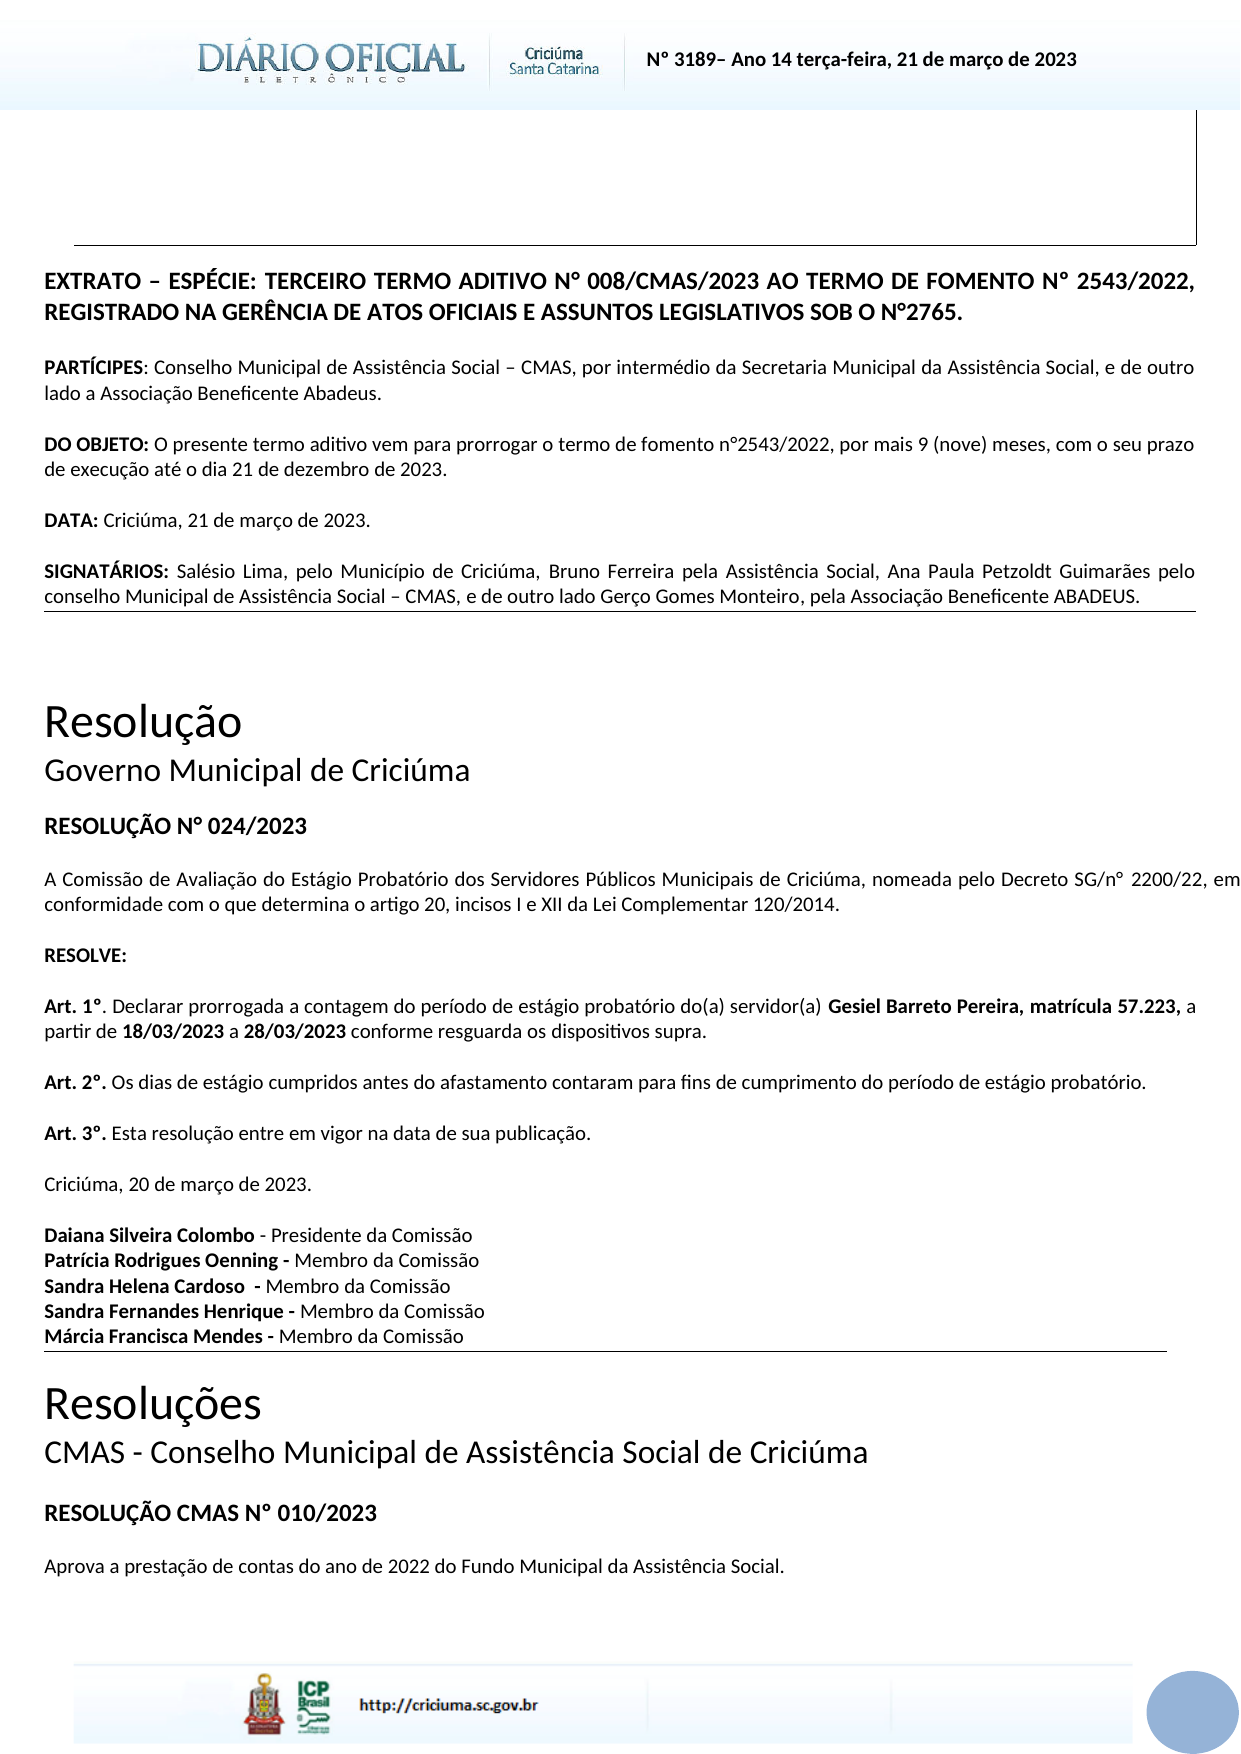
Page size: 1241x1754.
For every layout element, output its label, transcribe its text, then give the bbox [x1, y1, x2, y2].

text A Comissão de Avaliação do Estágio Probatório dos Servidores Públicos Municipais de Criciúma, nomeada pelo Decreto SG/n° 2200/22, em conformidade com o que determina o artigo 20, incisos I e XII da Lei Complementar 120/2014. [44, 866, 1240, 917]
text Art. 1º. Declarar prorrogada a contagem do período de estágio probatório do(a) servidor(a) Gesiel Barreto Pereira, matrícula 57.223, a partir de 18/03/2023 a 28/03/2023 conforme resguarda os dispositivos supra. [44, 993, 1196, 1044]
text Art. 3º. Esta resolução entre em vigor na data de sua publicação. [44, 1120, 1196, 1146]
text Sandra Helena Cardoso - Membro da Comissão [44, 1273, 1196, 1298]
text Aprova a prestação de contas do ano de 2022 do Fundo Municipal da Assistência Social. [44, 1553, 1196, 1579]
text Sandra Fernandes Henrique - Membro da Comissão [44, 1298, 1196, 1324]
text PARTÍCIPES: Conselho Municipal de Assistência Social – CMAS, por intermédio da Secretaria Municipal da Assistência Social, e de outro lado a Associação Beneficente Abadeus. [44, 354, 1196, 405]
text Art. 2º. Os dias de estágio cumpridos antes do afastamento contaram para fins de cumprimento do período de estágio probatório. [44, 1069, 1196, 1095]
text Criciúma, 20 de março de 2023. [44, 1171, 1196, 1197]
text SIGNATÁRIOS: Salésio Lima, pelo Município de Criciúma, Bruno Ferreira pela Assistência Social, Ana Paula Petzoldt Guimarães pelo conselho Municipal de Assistência Social – CMAS, e de outro lado Gerço Gomes Monteiro, pela Associação Beneficente ABADEUS. [44, 558, 1196, 611]
text Resolução [44, 691, 1196, 749]
text RESOLUÇÃO N° 024/2023 [44, 810, 1196, 841]
text Resoluções [44, 1373, 1196, 1431]
text EXTRATO – ESPÉCIE: TERCEIRO TERMO ADITIVO N° 008/CMAS/2023 AO TERMO DE FOMENTO Nº 2543/2022, REGISTRADO NA GERÊNCIA DE ATOS OFICIAIS E ASSUNTOS LEGISLATIVOS SOB O N°2765. [44, 266, 1196, 327]
text RESOLVE: [44, 942, 1196, 968]
text Patrícia Rodrigues Oenning - Membro da Comissão [44, 1247, 1196, 1273]
text RESOLUÇÃO CMAS Nº 010/2023 [44, 1497, 1196, 1528]
text CMAS - Conselho Municipal de Assistência Social de Criciúma [44, 1431, 1196, 1472]
text Daiana Silveira Colombo - Presidente da Comissão [44, 1222, 1196, 1247]
text DATA: Criciúma, 21 de março de 2023. [44, 507, 1196, 532]
text DO OBJETO: O presente termo aditivo vem para prorrogar o termo de fomento n°2543/2022, por mais 9 (nove) meses, com o seu prazo de execução até o dia 21 de dezembro de 2023. [44, 431, 1196, 482]
text Governo Municipal de Criciúma [44, 749, 1196, 790]
text Márcia Francisca Mendes - Membro da Comissão [44, 1324, 1167, 1351]
